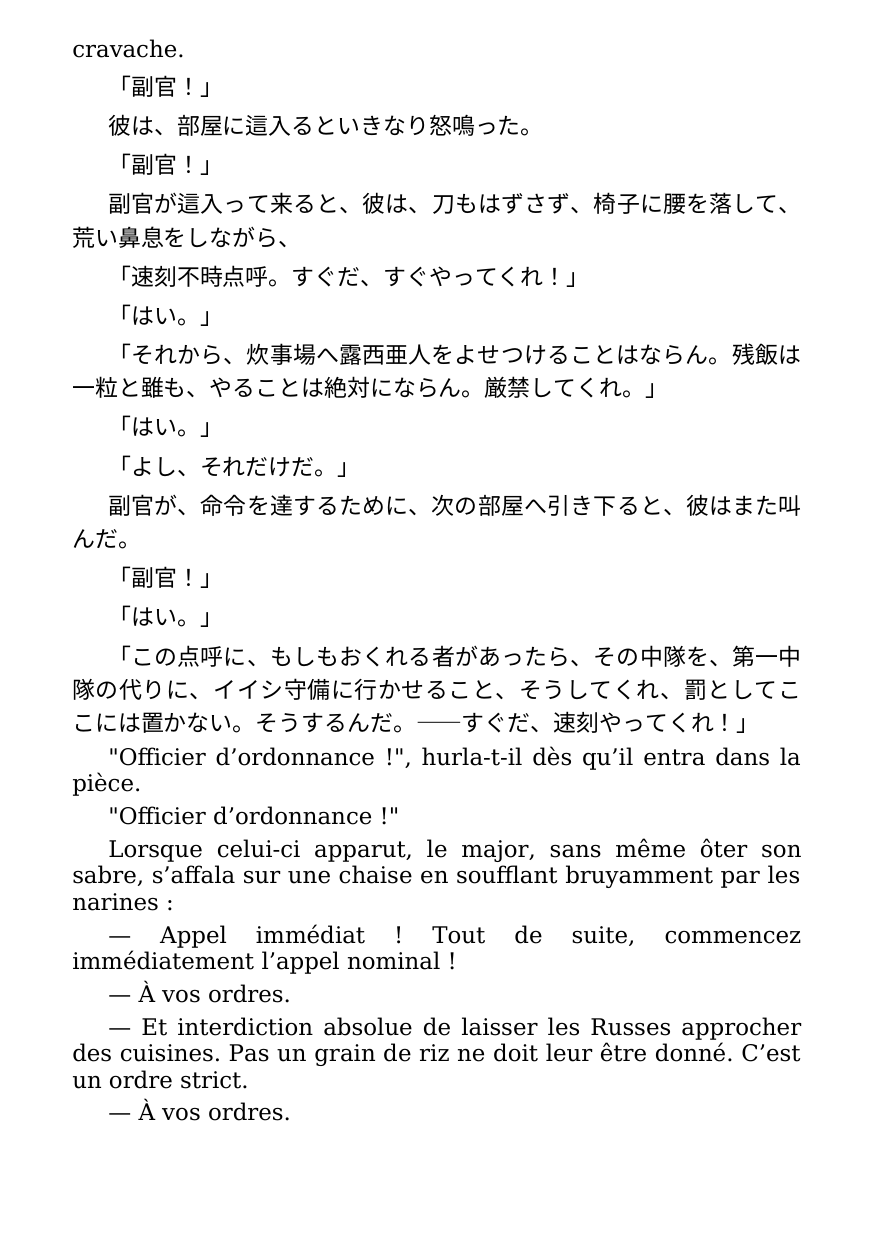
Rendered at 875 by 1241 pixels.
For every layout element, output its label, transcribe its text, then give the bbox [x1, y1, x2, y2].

text 「副官！」 [72, 560, 802, 593]
text 「はい。」 [72, 599, 802, 632]
text "Officier d’ordonnance !", hurla-t-il dès qu’il entra dans la pièce. [72, 744, 802, 797]
text "Officier d’ordonnance !" [72, 803, 802, 830]
text 副官が、命令を達するために、次の部屋へ引き下ると、彼はまた叫んだ。 [72, 488, 802, 554]
text 「副官！」 [72, 69, 802, 102]
text — Appel immédiat ! Tout de suite, commencez immédiatement l’appel nominal ! [72, 922, 802, 975]
text — Et interdiction absolue de laisser les Russes approcher des cuisines. Pas un grain de riz ne doit leur être donné. C’est un ordre strict. [72, 1014, 802, 1094]
text 「はい。」 [72, 409, 802, 442]
text Lorsque celui-ci apparut, le major, sans même ôter son sabre, s’affala sur une chaise en soufflant bruyamment par les narines : [72, 836, 802, 916]
text 「速刻不時点呼。すぐだ、すぐやってくれ！」 [72, 258, 802, 292]
text 副官が這入って来ると、彼は、刀もはずさず、椅子に腰を落して、荒い鼻息をしながら、 [72, 186, 802, 253]
text — À vos ordres. [72, 981, 802, 1008]
text 「副官！」 [72, 147, 802, 180]
text 彼は、部屋に這入るといきなり怒鳴った。 [72, 108, 802, 141]
text — À vos ordres. [72, 1099, 802, 1126]
text 「この点呼に、もしもおくれる者があったら、その中隊を、第一中隊の代りに、イイシ守備に行かせること、そうしてくれ、罰としてここには置かない。そうするんだ。――すぐだ、速刻やってくれ！」 [72, 638, 802, 738]
text 「それから、炊事場へ露西亜人をよせつけることはならん。残飯は一粒と雖も、やることは絶対にならん。厳禁してくれ。」 [72, 337, 802, 403]
text cravache. [72, 36, 802, 63]
text 「よし、それだけだ。」 [72, 448, 802, 482]
text 「はい。」 [72, 298, 802, 331]
